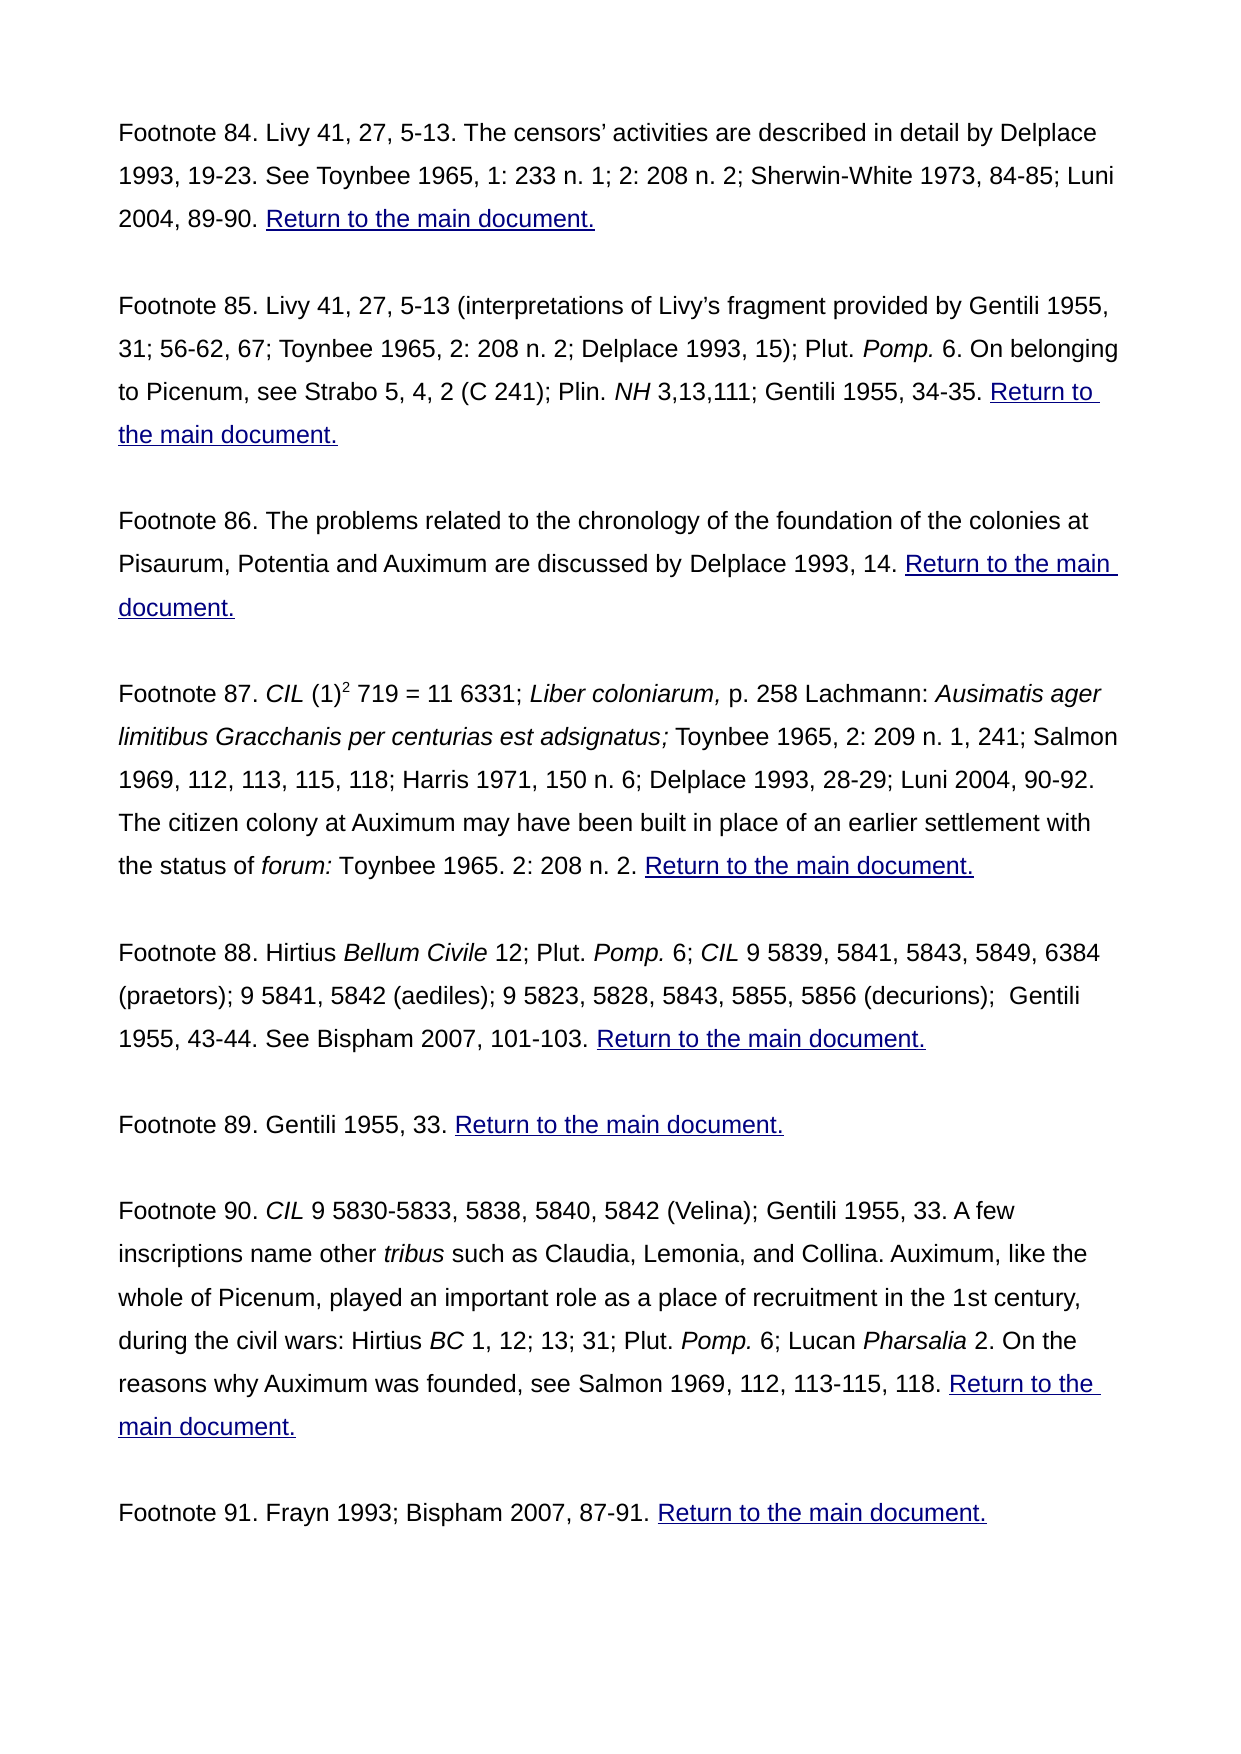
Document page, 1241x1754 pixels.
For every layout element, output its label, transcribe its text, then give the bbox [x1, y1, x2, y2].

text Footnote 91. Frayn 1993; Bispham 2007, 87-91. Return to the main document. [118, 1498, 1122, 1527]
text Footnote 90. CIL 9 5830-5833, 5838, 5840, 5842 (Velina); Gentili 1955, 33. A few inscriptions name other tribus such as Claudia, Lemonia, and Collina. Auximum, like the whole of Picenum, played an important role as a place of recruitment in the 1st century, during the civil wars: Hirtius BC 1, 12; 13; 31; Plut. Pomp. 6; Lucan Pharsalia 2. On the reasons why Auximum was founded, see Salmon 1969, 112, 113-115, 118. Return to the main document. [118, 1196, 1122, 1441]
text Footnote 84. Livy 41, 27, 5-13. The censors’ activities are described in detail by Delplace 1993, 19-23. See Toynbee 1965, 1: 233 n. 1; 2: 208 n. 2; Sherwin-White 1973, 84-85; Luni 2004, 89-90. Return to the main document. [118, 118, 1122, 233]
text Footnote 86. The problems related to the chronology of the foundation of the colonies at Pisaurum, Potentia and Auximum are discussed by Delplace 1993, 14. Return to the main document. [118, 506, 1122, 621]
text Footnote 89. Gentili 1955, 33. Return to the main document. [118, 1110, 1122, 1139]
text Footnote 85. Livy 41, 27, 5-13 (interpretations of Livy’s fragment provided by Gentili 1955, 31; 56-62, 67; Toynbee 1965, 2: 208 n. 2; Delplace 1993, 15); Plut. Pomp. 6. On belonging to Picenum, see Strabo 5, 4, 2 (C 241); Plin. NH 3,13,111; Gentili 1955, 34-35. Return to the main document. [118, 291, 1122, 449]
text Footnote 87. CIL (1)2 719 = 11 6331; Liber coloniarum, p. 258 Lachmann: Ausimatis ager limitibus Gracchanis per centurias est adsignatus; Toynbee 1965, 2: 209 n. 1, 241; Salmon 1969, 112, 113, 115, 118; Harris 1971, 150 n. 6; Delplace 1993, 28-29; Luni 2004, 90-92. The citizen colony at Auximum may have been built in place of an earlier settlement with the status of forum: Toynbee 1965. 2: 208 n. 2. Return to the main document. [118, 679, 1122, 880]
text Footnote 88. Hirtius Bellum Civile 12; Plut. Pomp. 6; CIL 9 5839, 5841, 5843, 5849, 6384 (praetors); 9 5841, 5842 (aediles); 9 5823, 5828, 5843, 5855, 5856 (decurions); Gentili 1955, 43-44. See Bispham 2007, 101-103. Return to the main document. [118, 937, 1122, 1052]
